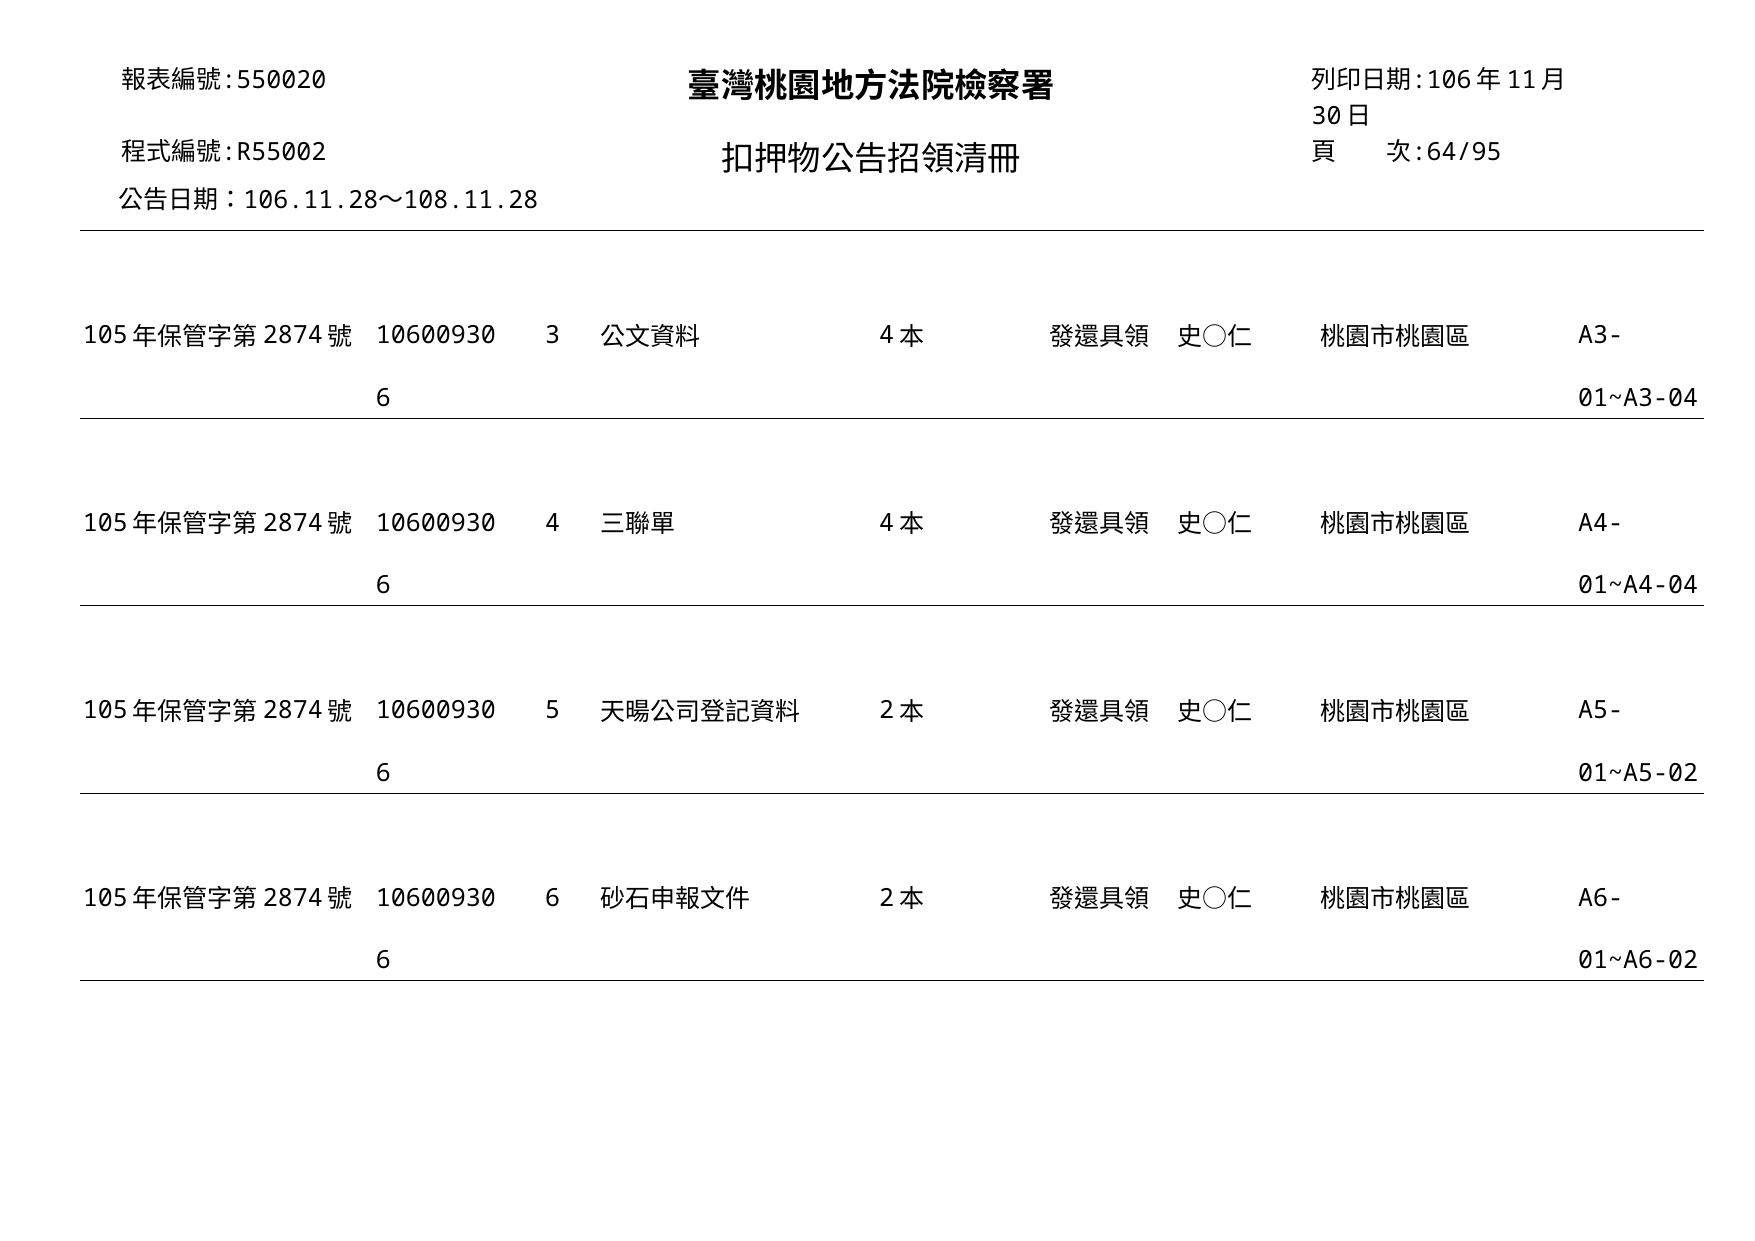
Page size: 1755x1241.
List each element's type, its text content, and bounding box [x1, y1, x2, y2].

table_cell 2本 [808, 606, 927, 792]
table_cell [927, 794, 1046, 980]
table_cell [927, 231, 1046, 417]
table_cell 發還具領 [1046, 606, 1175, 792]
table_cell 106009306 [373, 231, 507, 417]
table_cell 5 [507, 606, 597, 792]
table_cell 3 [507, 231, 597, 417]
table_cell 2本 [808, 794, 927, 980]
table_cell 105年保管字第2874號 [80, 419, 373, 605]
table_cell 105年保管字第2874號 [80, 231, 373, 417]
table_cell 天暘公司登記資料 [597, 606, 807, 792]
table_cell [927, 419, 1046, 605]
table_cell 砂石申報文件 [597, 794, 807, 980]
table_cell A6-01~A6-02 [1575, 794, 1704, 980]
table_cell 史○仁 [1175, 231, 1317, 417]
table_cell 公文資料 [597, 231, 807, 417]
table_cell A3-01~A3-04 [1575, 231, 1704, 417]
table_cell 桃園市桃園區 [1317, 794, 1575, 980]
table_cell 106009306 [373, 794, 507, 980]
table_cell 4 [507, 419, 597, 605]
table_cell 桃園市桃園區 [1317, 419, 1575, 605]
table_cell 105年保管字第2874號 [80, 794, 373, 980]
table_cell 4本 [808, 419, 927, 605]
table_cell 史○仁 [1175, 606, 1317, 792]
table_cell 6 [507, 794, 597, 980]
table_cell 史○仁 [1175, 419, 1317, 605]
table_cell 發還具領 [1046, 231, 1175, 417]
table_cell A5-01~A5-02 [1575, 606, 1704, 792]
table_cell A4-01~A4-04 [1575, 419, 1704, 605]
table_cell 桃園市桃園區 [1317, 231, 1575, 417]
table_cell 4本 [808, 231, 927, 417]
table_cell 史○仁 [1175, 794, 1317, 980]
table_cell 發還具領 [1046, 794, 1175, 980]
table_cell 發還具領 [1046, 419, 1175, 605]
table_cell 105年保管字第2874號 [80, 606, 373, 792]
table_cell 106009306 [373, 419, 507, 605]
table_cell [927, 606, 1046, 792]
table_cell 106009306 [373, 606, 507, 792]
table_cell 桃園市桃園區 [1317, 606, 1575, 792]
table_cell 三聯單 [597, 419, 807, 605]
